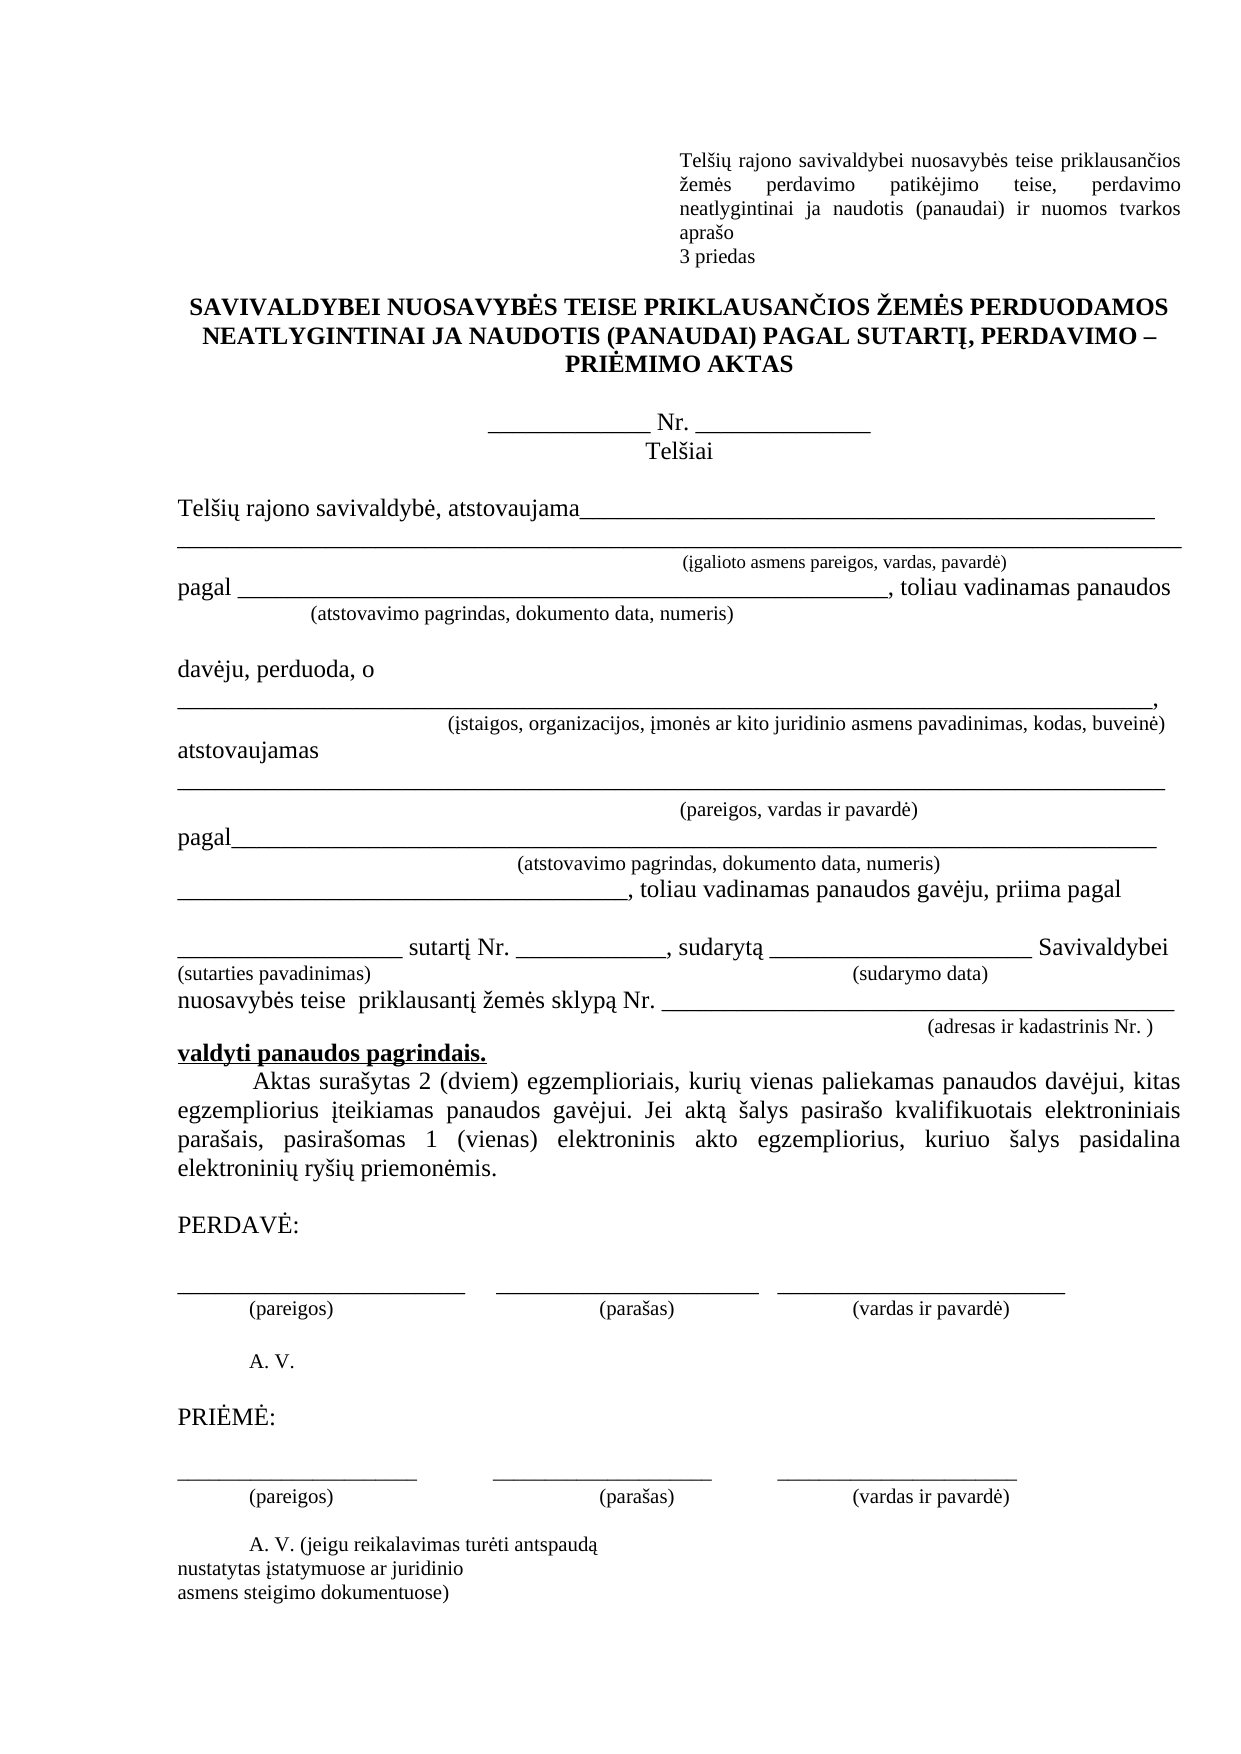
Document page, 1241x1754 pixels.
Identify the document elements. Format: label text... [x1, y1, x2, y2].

text nuosavybės teise priklausantį žemės sklypą Nr. _________________________________________ [177, 985, 1181, 1013]
text A. V. [177, 1349, 1181, 1373]
text asmens steigimo dokumentuose) [177, 1580, 1181, 1604]
text __________________ sutartį Nr. ____________, sudarytą _____________________ Savivaldybei [177, 932, 1181, 961]
text (adresas ir kadastrinis Nr. ) [177, 1013, 1181, 1038]
text (pareigos) (parašas) (vardas ir pavardė) [177, 1296, 1181, 1320]
text (pareigos) (parašas) (vardas ir pavardė) [177, 1483, 1181, 1508]
text (atstovavimo pagrindas, dokumento data, numeris) [177, 850, 1181, 874]
text 3 priedas [604, 244, 1181, 268]
text PERDAVĖ: [177, 1210, 1181, 1239]
text A. V. (jeigu reikalavimas turėti antspaudą [177, 1532, 1181, 1556]
text _______________________ _____________________ _______________________ [177, 1459, 1181, 1483]
text valdyti panaudos pagrindais. [177, 1038, 1181, 1066]
text PRIĖMĖ: [177, 1402, 1181, 1431]
text atstovaujamas _______________________________________________________________________________ [177, 735, 1181, 793]
text (sutarties pavadinimas) (sudarymo data) [177, 961, 1181, 985]
text (atstovavimo pagrindas, dokumento data, numeris) [177, 601, 1181, 625]
text pagal__________________________________________________________________________ [177, 822, 1181, 850]
text Telšių rajono savivaldybei nuosavybės teise priklausančios žemės perdavimo patikėjimo teise, perdavimo neatlygintinai ja naudotis (panaudai) ir nuomos tvarkos aprašo [679, 148, 1181, 244]
text SAVIVALDYBEI NUOSAVYBĖS TEISE PRIKLAUSANČIOS ŽEMĖS PERDUODAMOS NEATLYGINTINAI JA NAUDOTIS (PANAUDAI) PAGAL SUTARTĮ, PERDAVIMO – PRIĖMIMO AKTAS [177, 292, 1181, 378]
text davėju, perduoda, o ______________________________________________________________________________, [177, 654, 1181, 711]
text Telšiai [177, 436, 1181, 464]
text (įstaigos, organizacijos, įmonės ar kito juridinio asmens pavadinimas, kodas, buveinė) [177, 711, 1181, 735]
text (pareigos, vardas ir pavardė) [177, 793, 1181, 822]
text ____________________________________, toliau vadinamas panaudos gavėju, priima pagal [177, 874, 1181, 903]
text nustatytas įstatymuose ar juridinio [177, 1556, 1181, 1580]
text pagal ____________________________________________________, toliau vadinamas panaudos [177, 572, 1181, 601]
text (įgalioto asmens pareigos, vardas, pavardė) [552, 551, 1181, 572]
text Telšių rajono savivaldybė, atstovaujama______________________________________________ [177, 493, 1181, 522]
text Aktas surašytas 2 (dviem) egzemplioriais, kurių vienas paliekamas panaudos davėjui, kitas egzempliorius įteikiamas panaudos gavėjui. Jei aktą šalys pasirašo kvalifikuotais elektroniniais parašais, pasirašomas 1 (vienas) elektroninis akto egzempliorius, kuriuo šalys pasidalina elektroninių ryšių priemonėmis. [177, 1066, 1181, 1181]
text _____________ Nr. ______________ [177, 407, 1181, 436]
text _______________________ _____________________ _______________________ [177, 1268, 1181, 1296]
